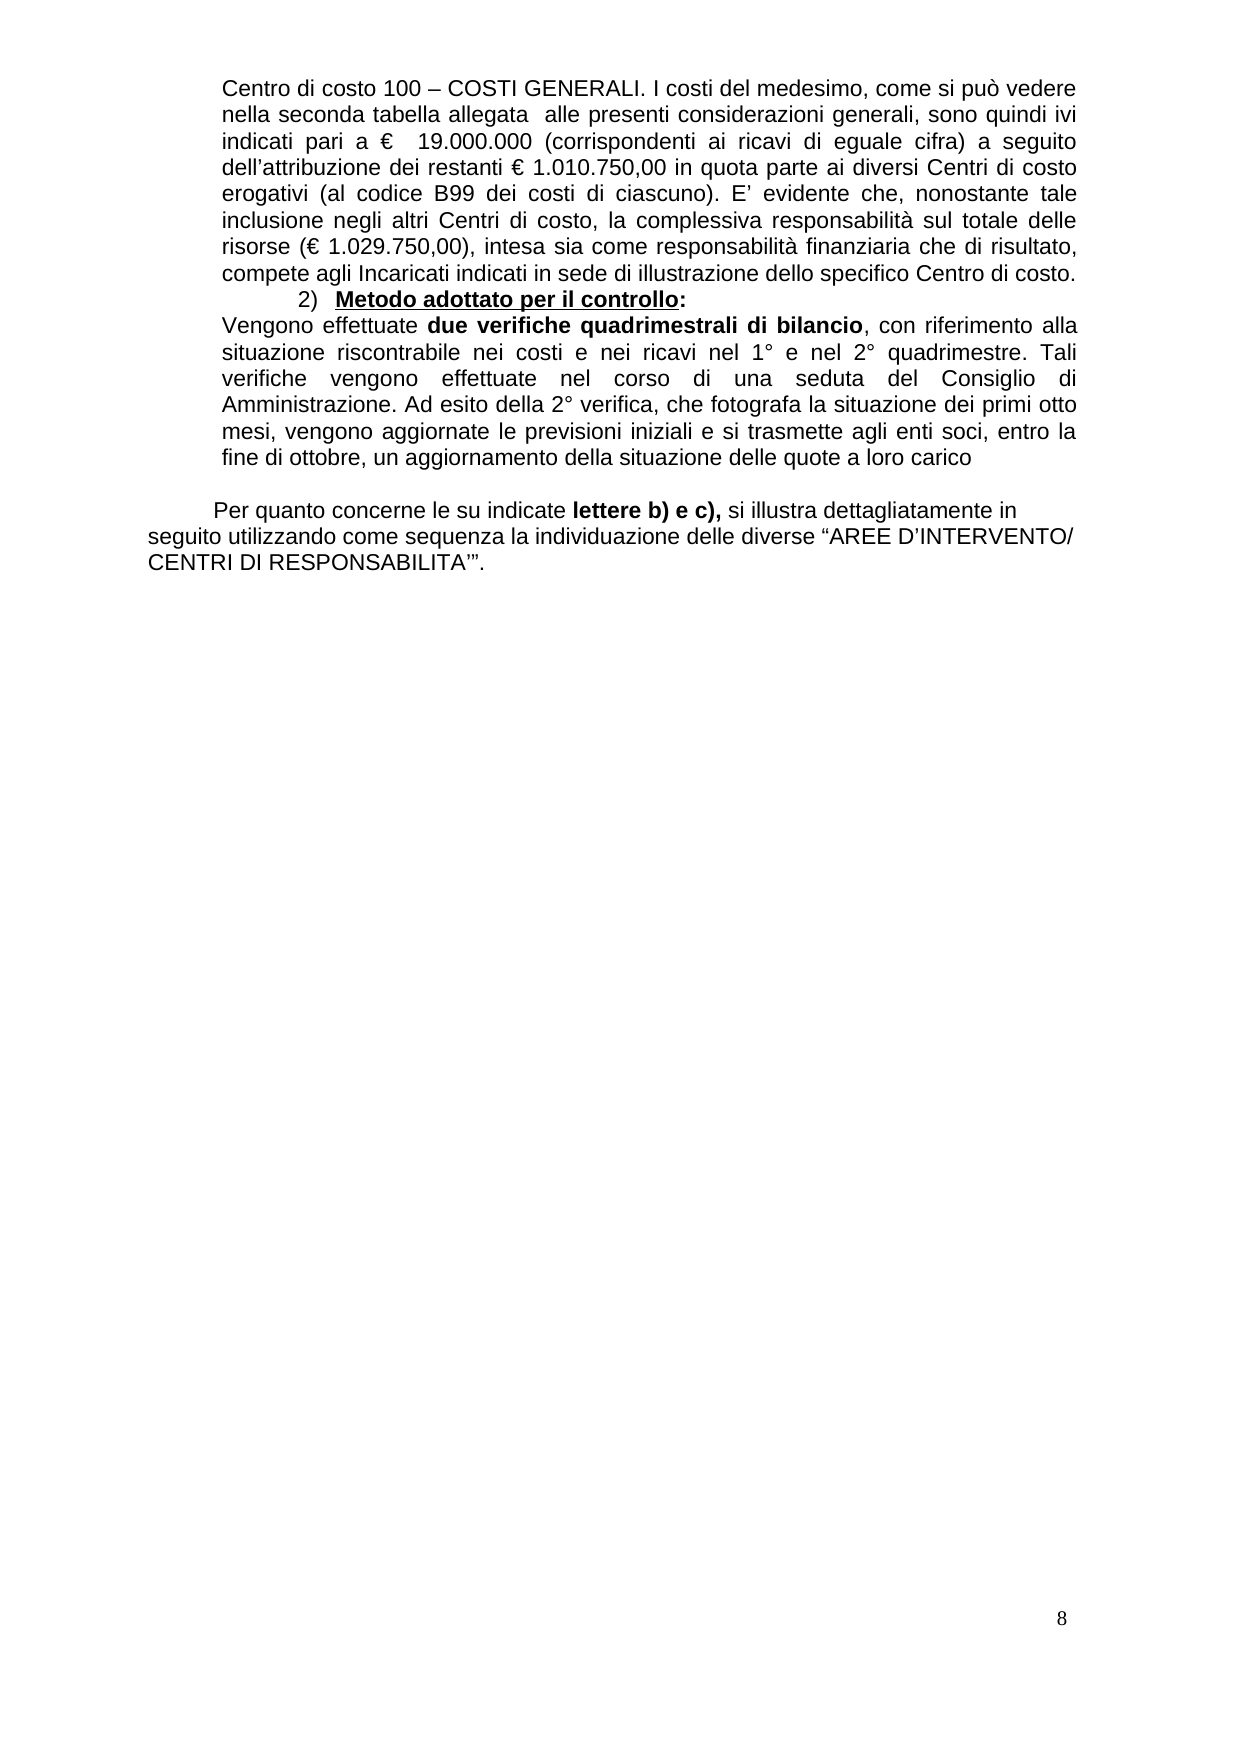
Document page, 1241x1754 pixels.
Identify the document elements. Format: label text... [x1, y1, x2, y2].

text Centro di costo 100 – COSTI GENERALI. I costi del medesimo, come si può vedere nella seconda tabella allegata alle presenti considerazioni generali, sono quindi ivi indicati pari a € 19.000.000 (corrispondenti ai ricavi di eguale cifra) a seguito dell’attribuzione dei restanti € 1.010.750,00 in quota parte ai diversi Centri di costo erogativi (al codice B99 dei costi di ciascuno). E’ evidente che, nonostante tale inclusione negli altri Centri di costo, la complessiva responsabilità sul totale delle risorse (€ 1.029.750,00), intesa sia come responsabilità finanziaria che di risultato, compete agli Incaricati indicati in sede di illustrazione dello specifico Centro di costo. [0, 75, 1078, 286]
list Metodo adottato per il controllo: [298, 286, 1078, 312]
text Vengono effettuate due verifiche quadrimestrali di bilancio, con riferimento alla situazione riscontrabile nei costi e nei ricavi nel 1° e nel 2° quadrimestre. Tali verifiche vengono effettuate nel corso di una seduta del Consiglio di Amministrazione. Ad esito della 2° verifica, che fotografa la situazione dei primi otto mesi, vengono aggiornate le previsioni iniziali e si trasmette agli enti soci, entro la fine di ottobre, un aggiornamento della situazione delle quote a loro carico [222, 312, 1078, 470]
text Per quanto concerne le su indicate lettere b) e c), si illustra dettagliatamente in seguito utilizzando come sequenza la individuazione delle diverse “AREE D’INTERVENTO/ CENTRI DI RESPONSABILITA’”. [148, 497, 1078, 576]
